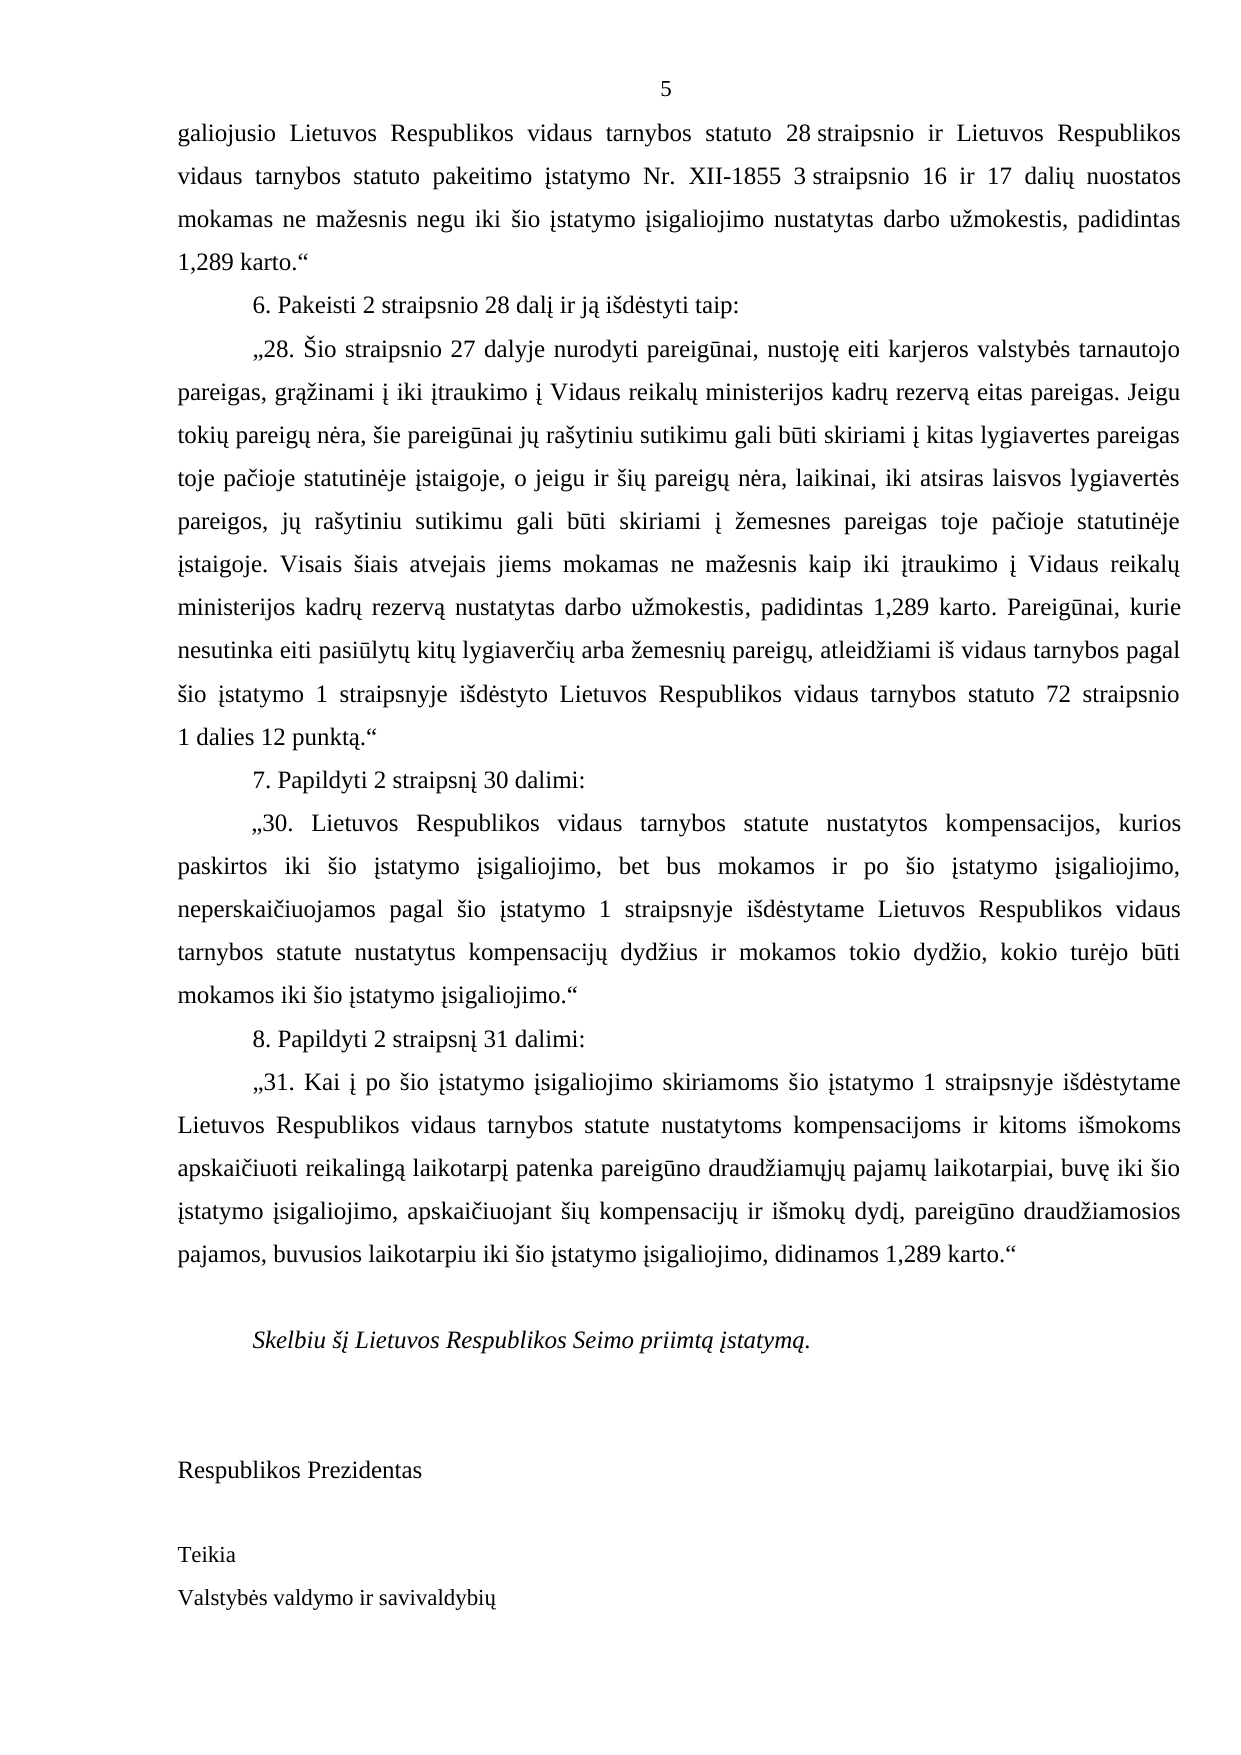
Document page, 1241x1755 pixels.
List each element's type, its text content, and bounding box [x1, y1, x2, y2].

text „30. Lietuvos Respublikos vidaus tarnybos statute nustatytos kompensacijos, kurios paskirtos iki šio įstatymo įsigaliojimo, bet bus mokamos ir po šio įstatymo įsigaliojimo, neperskaičiuojamos pagal šio įstatymo 1 straipsnyje išdėstytame Lietuvos Respublikos vidaus tarnybos statute nustatytus kompensacijų dydžius ir mokamos tokio dydžio, kokio turėjo būti mokamos iki šio įstatymo įsigaliojimo.“ [177, 808, 1181, 1009]
text Teikia [177, 1541, 1181, 1568]
text Respublikos Prezidentas [177, 1455, 1181, 1484]
text „28. Šio straipsnio 27 dalyje nurodyti pareigūnai, nustoję eiti karjeros valstybės tarnautojo pareigas, grąžinami į iki įtraukimo į Vidaus reikalų ministerijos kadrų rezervą eitas pareigas. Jeigu tokių pareigų nėra, šie pareigūnai jų rašytiniu sutikimu gali būti skiriami į kitas lygiavertes pareigas toje pačioje statutinėje įstaigoje, o jeigu ir šių pareigų nėra, laikinai, iki atsiras laisvos lygiavertės pareigos, jų rašytiniu sutikimu gali būti skiriami į žemesnes pareigas toje pačioje statutinėje įstaigoje. Visais šiais atvejais jiems mokamas ne mažesnis kaip iki įtraukimo į Vidaus reikalų ministerijos kadrų rezervą nustatytas darbo užmokestis, padidintas 1,289 karto. Pareigūnai, kurie nesutinka eiti pasiūlytų kitų lygiaverčių arba žemesnių pareigų, atleidžiami iš vidaus tarnybos pagal šio įstatymo 1 straipsnyje išdėstyto Lietuvos Respublikos vidaus tarnybos statuto 72 straipsnio 1 dalies 12 punktą.“ [177, 334, 1181, 751]
text Valstybės valdymo ir savivaldybių [177, 1584, 1181, 1611]
text 6. Pakeisti 2 straipsnio 28 dalį ir ją išdėstyti taip: [177, 291, 1181, 319]
text Skelbiu šį Lietuvos Respublikos Seimo priimtą įstatymą. [177, 1326, 1181, 1354]
text galiojusio Lietuvos Respublikos vidaus tarnybos statuto 28 straipsnio ir Lietuvos Respublikos vidaus tarnybos statuto pakeitimo įstatymo Nr. XII-1855 3 straipsnio 16 ir 17 dalių nuostatos mokamas ne mažesnis negu iki šio įstatymo įsigaliojimo nustatytas darbo užmokestis, padidintas 1,289 karto.“ [177, 118, 1181, 276]
text 7. Papildyti 2 straipsnį 30 dalimi: [177, 765, 1181, 794]
text 8. Papildyti 2 straipsnį 31 dalimi: [177, 1024, 1181, 1052]
text „31. Kai į po šio įstatymo įsigaliojimo skiriamoms šio įstatymo 1 straipsnyje išdėstytame Lietuvos Respublikos vidaus tarnybos statute nustatytoms kompensacijoms ir kitoms išmokoms apskaičiuoti reikalingą laikotarpį patenka pareigūno draudžiamųjų pajamų laikotarpiai, buvę iki šio įstatymo įsigaliojimo, apskaičiuojant šių kompensacijų ir išmokų dydį, pareigūno draudžiamosios pajamos, buvusios laikotarpiu iki šio įstatymo įsigaliojimo, didinamos 1,289 karto.“ [177, 1067, 1181, 1268]
